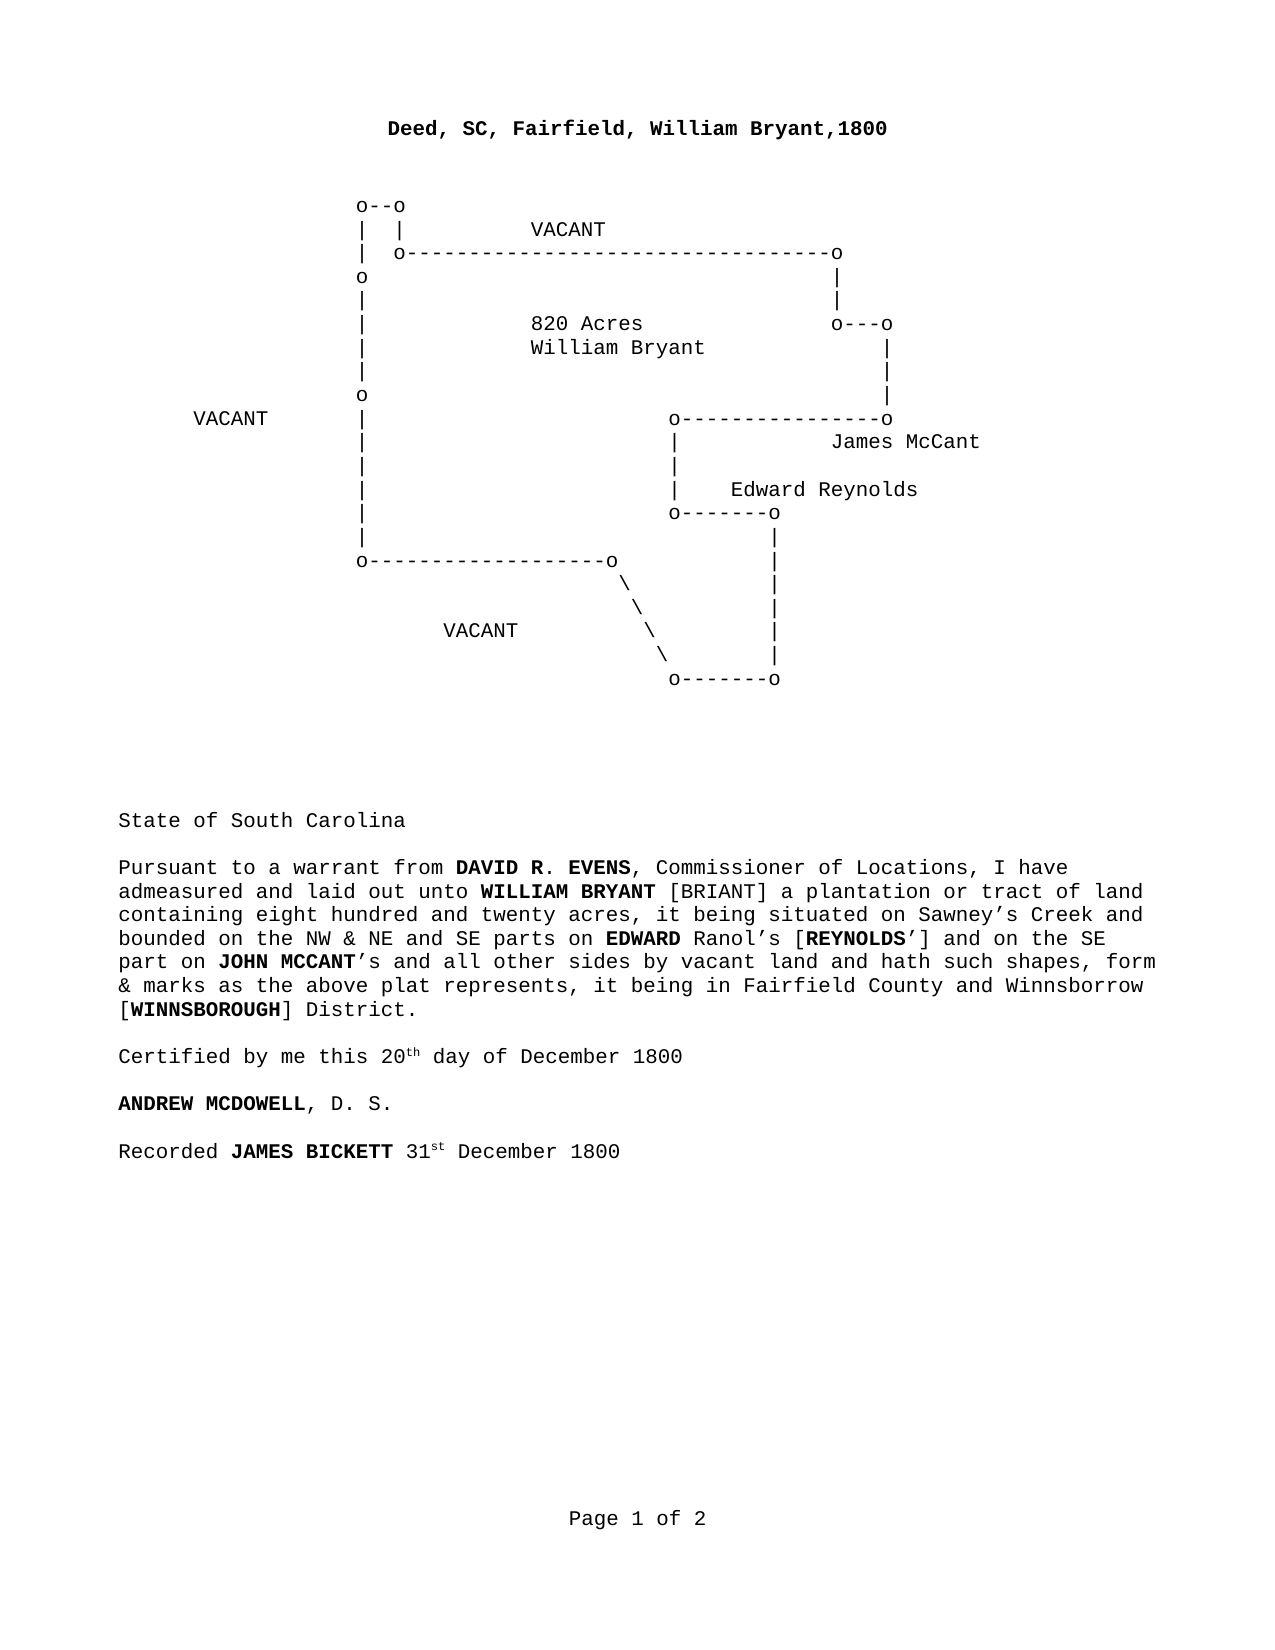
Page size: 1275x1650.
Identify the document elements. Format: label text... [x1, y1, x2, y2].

text | 820 Acres o---o [118, 313, 1157, 337]
text VACANT \ | [118, 621, 1157, 644]
text State of South Carolina [118, 810, 1157, 833]
text \ | [118, 573, 1157, 597]
text VACANT | o----------------o [118, 408, 1157, 431]
text | | Edward Reynolds [118, 479, 1157, 502]
text Certified by me this 20th day of December 1800 [118, 1046, 1157, 1070]
text | | [118, 360, 1157, 384]
text | | James McCant [118, 431, 1157, 455]
text | William Bryant | [118, 337, 1157, 360]
text | | [118, 526, 1157, 549]
text o-------------------o | [118, 549, 1157, 573]
text Andrew McDowell, D. S. [118, 1093, 1157, 1117]
text \ | [118, 644, 1157, 668]
text \ | [118, 597, 1157, 621]
text Pursuant to a warrant from David R. Evens, Commissioner of Locations, I have admeasured and laid out unto William Bryant [BRIANT] a plantation or tract of land containing eight hundred and twenty acres, it being situated on Sawney’s Creek and bounded on the NW & NE and SE parts on Edward Ranol’s [Reynolds’] and on the SE part on John McCant’s and all other sides by vacant land and hath such shapes, form & marks as the above plat represents, it being in Fairfield County and Winnsborrow [Winnsborough] District. [118, 857, 1157, 1022]
text | | [118, 455, 1157, 479]
text | | [118, 289, 1157, 313]
text Recorded James Bickett 31st December 1800 [118, 1141, 1157, 1164]
text o | [118, 384, 1157, 408]
text | | VACANT [118, 218, 1157, 242]
text | o----------------------------------o [118, 242, 1157, 266]
text o-------o [118, 668, 1157, 691]
text | o-------o [118, 502, 1157, 526]
text o--o [118, 195, 1157, 218]
text o | [118, 266, 1157, 289]
